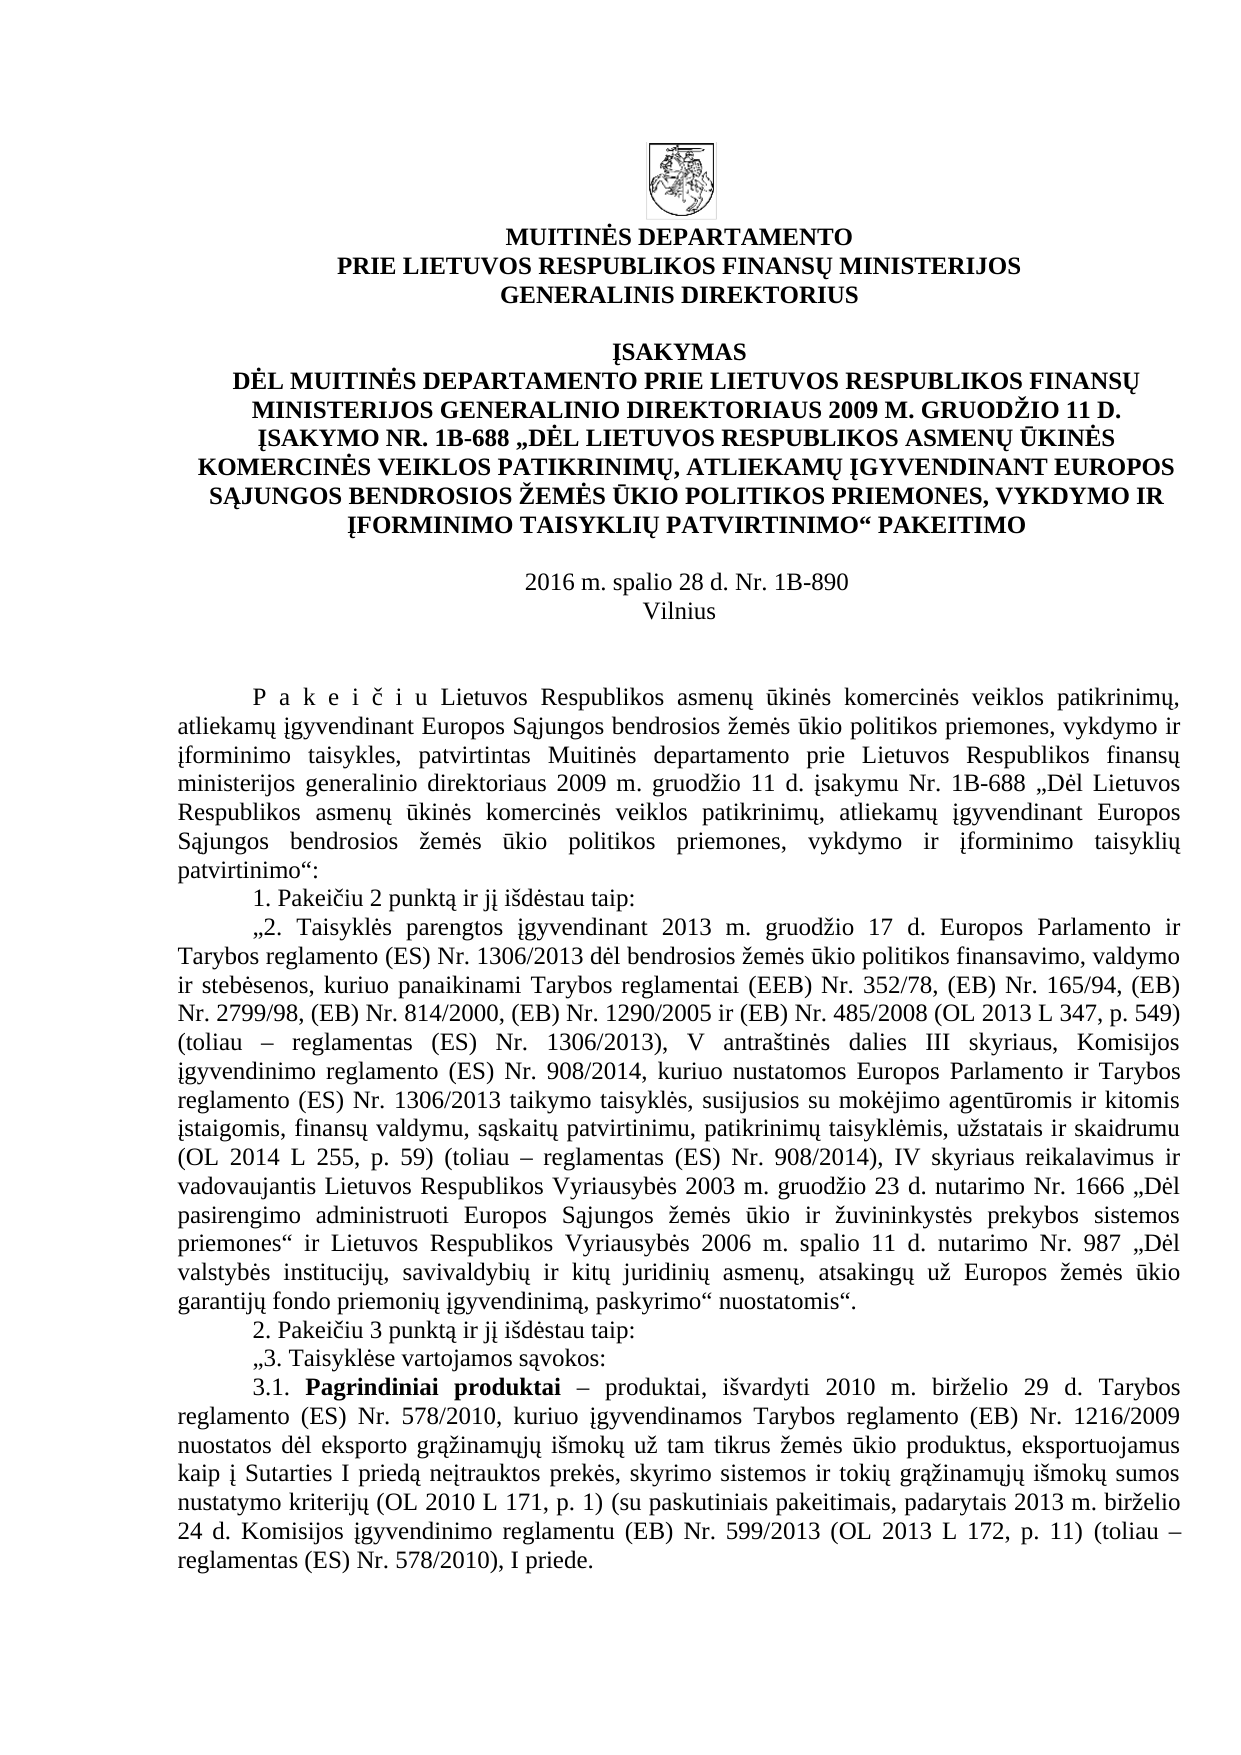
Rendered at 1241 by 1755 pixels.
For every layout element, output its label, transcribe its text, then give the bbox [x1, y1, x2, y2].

text PRIE LIETUVOS RESPUBLIKOS FINANSŲ MINISTERIJOS [177, 251, 1181, 280]
text GENERALINIS DIREKTORIUS [177, 280, 1181, 308]
text DĖL MUITINĖS DEPARTAMENTO PRIE LIETUVOS RESPUBLIKOS FINANSŲ MINISTERIJOS GENERALINIO DIREKTORIAUS 2009 M. GRUODŽIO 11 D. ĮSAKYMO NR. 1B-688 „DĖL LIETUVOS RESPUBLIKOS ASMENŲ ŪKINĖS KOMERCINĖS VEIKLOS PATIKRINIMŲ, ATLIEKAMŲ ĮGYVENDINANT EUROPOS SĄJUNGOS BENDROSIOS ŽEMĖS ŪKIO POLITIKOS PRIEMONES, VYKDYMO IR ĮFORMINIMO TAISYKLIŲ PATVIRTINIMO“ PAKEITIMO [192, 366, 1181, 538]
text MUITINĖS DEPARTAMENTO [177, 222, 1181, 251]
text ĮSAKYMAS [177, 337, 1181, 366]
text Vilnius [177, 596, 1181, 625]
text „3. Taisyklėse vartojamos sąvokos: [177, 1343, 1181, 1372]
text 2. Pakeičiu 3 punktą ir jį išdėstau taip: [177, 1315, 1181, 1343]
text 2016 m. spalio 28 d. Nr. 1B-890 [192, 567, 1181, 596]
text 1. Pakeičiu 2 punktą ir jį išdėstau taip: [177, 883, 1181, 912]
text 3.1. Pagrindiniai produktai – produktai, išvardyti 2010 m. birželio 29 d. Tarybos reglamento (ES) Nr. 578/2010, kuriuo įgyvendinamos Tarybos reglamento (EB) Nr. 1216/2009 nuostatos dėl eksporto grąžinamųjų išmokų už tam tikrus žemės ūkio produktus, eksportuojamus kaip į Sutarties I priedą neįtrauktos prekės, skyrimo sistemos ir tokių grąžinamųjų išmokų sumos nustatymo kriterijų (OL 2010 L 171, p. 1) (su paskutiniais pakeitimais, padarytais 2013 m. birželio 24 d. Komisijos įgyvendinimo reglamentu (EB) Nr. 599/2013 (OL 2013 L 172, p. 11) (toliau – reglamentas (ES) Nr. 578/2010), I priede. [177, 1372, 1181, 1573]
text P a k e i č i u Lietuvos Respublikos asmenų ūkinės komercinės veiklos patikrinimų, atliekamų įgyvendinant Europos Sąjungos bendrosios žemės ūkio politikos priemones, vykdymo ir įforminimo taisykles, patvirtintas Muitinės departamento prie Lietuvos Respublikos finansų ministerijos generalinio direktoriaus 2009 m. gruodžio 11 d. įsakymu Nr. 1B-688 „Dėl Lietuvos Respublikos asmenų ūkinės komercinės veiklos patikrinimų, atliekamų įgyvendinant Europos Sąjungos bendrosios žemės ūkio politikos priemones, vykdymo ir įforminimo taisyklių patvirtinimo“: [177, 682, 1181, 883]
text „2. Taisyklės parengtos įgyvendinant 2013 m. gruodžio 17 d. Europos Parlamento ir Tarybos reglamento (ES) Nr. 1306/2013 dėl bendrosios žemės ūkio politikos finansavimo, valdymo ir stebėsenos, kuriuo panaikinami Tarybos reglamentai (EEB) Nr. 352/78, (EB) Nr. 165/94, (EB) Nr. 2799/98, (EB) Nr. 814/2000, (EB) Nr. 1290/2005 ir (EB) Nr. 485/2008 (OL 2013 L 347, p. 549) (toliau – reglamentas (ES) Nr. 1306/2013), V antraštinės dalies III skyriaus, Komisijos įgyvendinimo reglamento (ES) Nr. 908/2014, kuriuo nustatomos Europos Parlamento ir Tarybos reglamento (ES) Nr. 1306/2013 taikymo taisyklės, susijusios su mokėjimo agentūromis ir kitomis įstaigomis, finansų valdymu, sąskaitų patvirtinimu, patikrinimų taisyklėmis, užstatais ir skaidrumu (OL 2014 L 255, p. 59) (toliau – reglamentas (ES) Nr. 908/2014), IV skyriaus reikalavimus ir vadovaujantis Lietuvos Respublikos Vyriausybės 2003 m. gruodžio 23 d. nutarimo Nr. 1666 „Dėl pasirengimo administruoti Europos Sąjungos žemės ūkio ir žuvininkystės prekybos sistemos priemones“ ir Lietuvos Respublikos Vyriausybės 2006 m. spalio 11 d. nutarimo Nr. 987 „Dėl valstybės institucijų, savivaldybių ir kitų juridinių asmenų, atsakingų už Europos žemės ūkio garantijų fondo priemonių įgyvendinimą, paskyrimo“ nuostatomis“. [177, 912, 1181, 1315]
